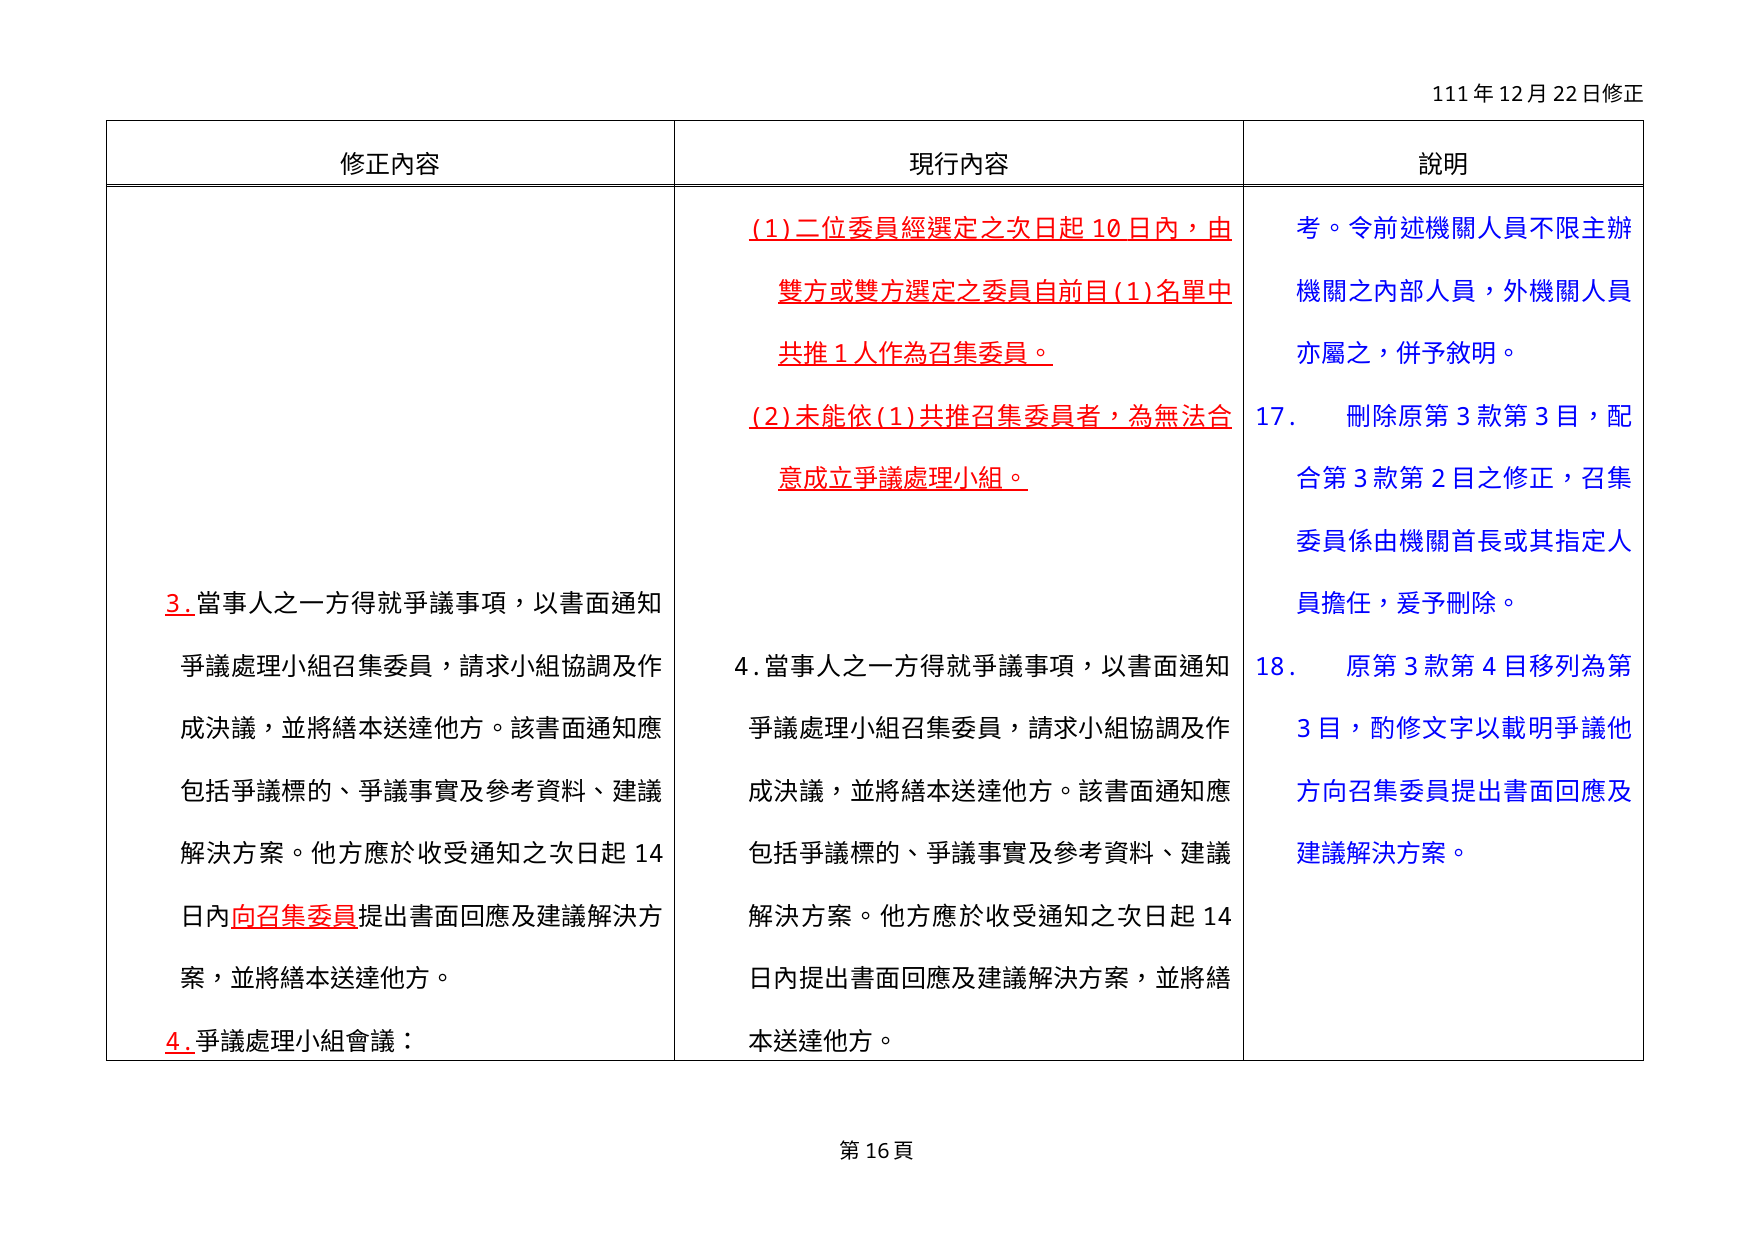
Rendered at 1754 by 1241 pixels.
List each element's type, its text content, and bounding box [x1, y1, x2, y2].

table_header 現行內容 [675, 121, 1243, 184]
table_header 修正內容 [107, 121, 674, 184]
table_cell (1)二位委員經選定之次日起10日內，由雙方或雙方選定之委員自前目(1)名單中共推1人作為召集委員。 (2)未能依(1)共推召集委員者，為無法合意成立爭議處理小組。 4.當事人之一方得就爭議事項，以書面通知爭議處理小組召集委員，請求小組協調及作成決議，並將繕本送達他方。該書面通知應包括爭議標的、爭議事實及參考資料、建議解決方案。他方應於收受通知之次日起14日內提出書面回應及建議解決方案，並將繕本送達他方。 [675, 187, 1243, 1060]
table_cell 本會於107年7月24日增訂爭議處理小組機制，期能利用該機制快速解決履約爭議。個案契約雖已納入此機制，惟尚無政府採購案件合意成立爭議處理小組之案例。據本會瞭解其主要原因係機關對爭議處理小組委員之產生方式存有疑慮，因而未採用；又本會參與個案廉政平台會議經驗，包括NGO團體、政風、廉政、調查、檢察機關人員，對爭議處理小組機制亦多持保留態度。爰修正本機制。 第1款第1目至第5目、第7目未修正。 第1款第6目，修正載明由機關成立爭議處理小組協調爭議。另機關依政府採購法第11條之1規定成立之採購工作及審查小組雖可提供與採購有關事務之諮詢，惟其委員組成為本機關或其他機關人員，與爭議處理小組有別，併予敘明。 第2款未修正。 第3款序文，酌修文字。 第3款第2目，考量本機制主要係協助機關解決爭議，以集體會議方式集思廣益，除可避免偏頗任一方外，亦可減輕機關人員獨自承擔壓力之顧慮，爰修正載明由機關首長或其指定之機關內部人員擔任召集委員，另由機關聘請2位以上之公正人士擔任委員（包括機關人員及外聘人士），共3人以上成爭議處理小組，委員人數應為奇數。廠商並得推薦公正人士作為機關聘任之參考。令前述機關人員不限主辦機關之內部人員，外機關人員亦屬之，併予敘明。 刪除原第3款第3目，配合第3款第2目之修正，召集委員係由機關首長或其指定人員擔任，爰予刪除。 原第3款第4目移列為第3目，酌修文字以載明爭議他方向召集委員提出書面回應及建議解決方案。 原第3款第5目移列為第4目；第4目之(1)、(3)未修正。 第3款第4目之(2)，參考本會111年10月26日「研商工程採購契約範本爭議處理小組機制」會議機關發言意見，載明得邀請主(會)計及政風單位人員列席爭議處理小組會議。 原第3款第6目移列為第5目，因部分委員為機關內部人員，無迴避之需要，爰載明屬機關外聘之委員應迴避之事由，參照採購申訴審議委員會組織準則第13條規定。委員出缺時依第2目辦理。 原第3款第7目移列為第6目，因本機制未載明召集委員就書面異議之應辦事項，故書面異議僅須向他方提出；如雙方未於一定期間對決議表示異議，即表示同意該決議，該決議即生契約之效力。 原第3款第8目移列為第7目，並配合原第3目之刪除修正。 原第3款第9目移列為第8目，因爭議處理小組由機關主導成立，所需經費除另有協議外，由機關負擔，爰予修正。 原第3款第10目移列為第9目，內容未修正。得協議事項例如外聘委員酬勞等，併予說明。 [1244, 187, 1643, 1060]
table_header 說明 [1244, 121, 1643, 184]
table_cell 3.當事人之一方得就爭議事項，以書面通知爭議處理小組召集委員，請求小組協調及作成決議，並將繕本送達他方。該書面通知應包括爭議標的、爭議事實及參考資料、建議解決方案。他方應於收受通知之次日起14日內向召集委員提出書面回應及建議解決方案，並將繕本送達他方。 4.爭議處理小組會議： [107, 187, 674, 1060]
